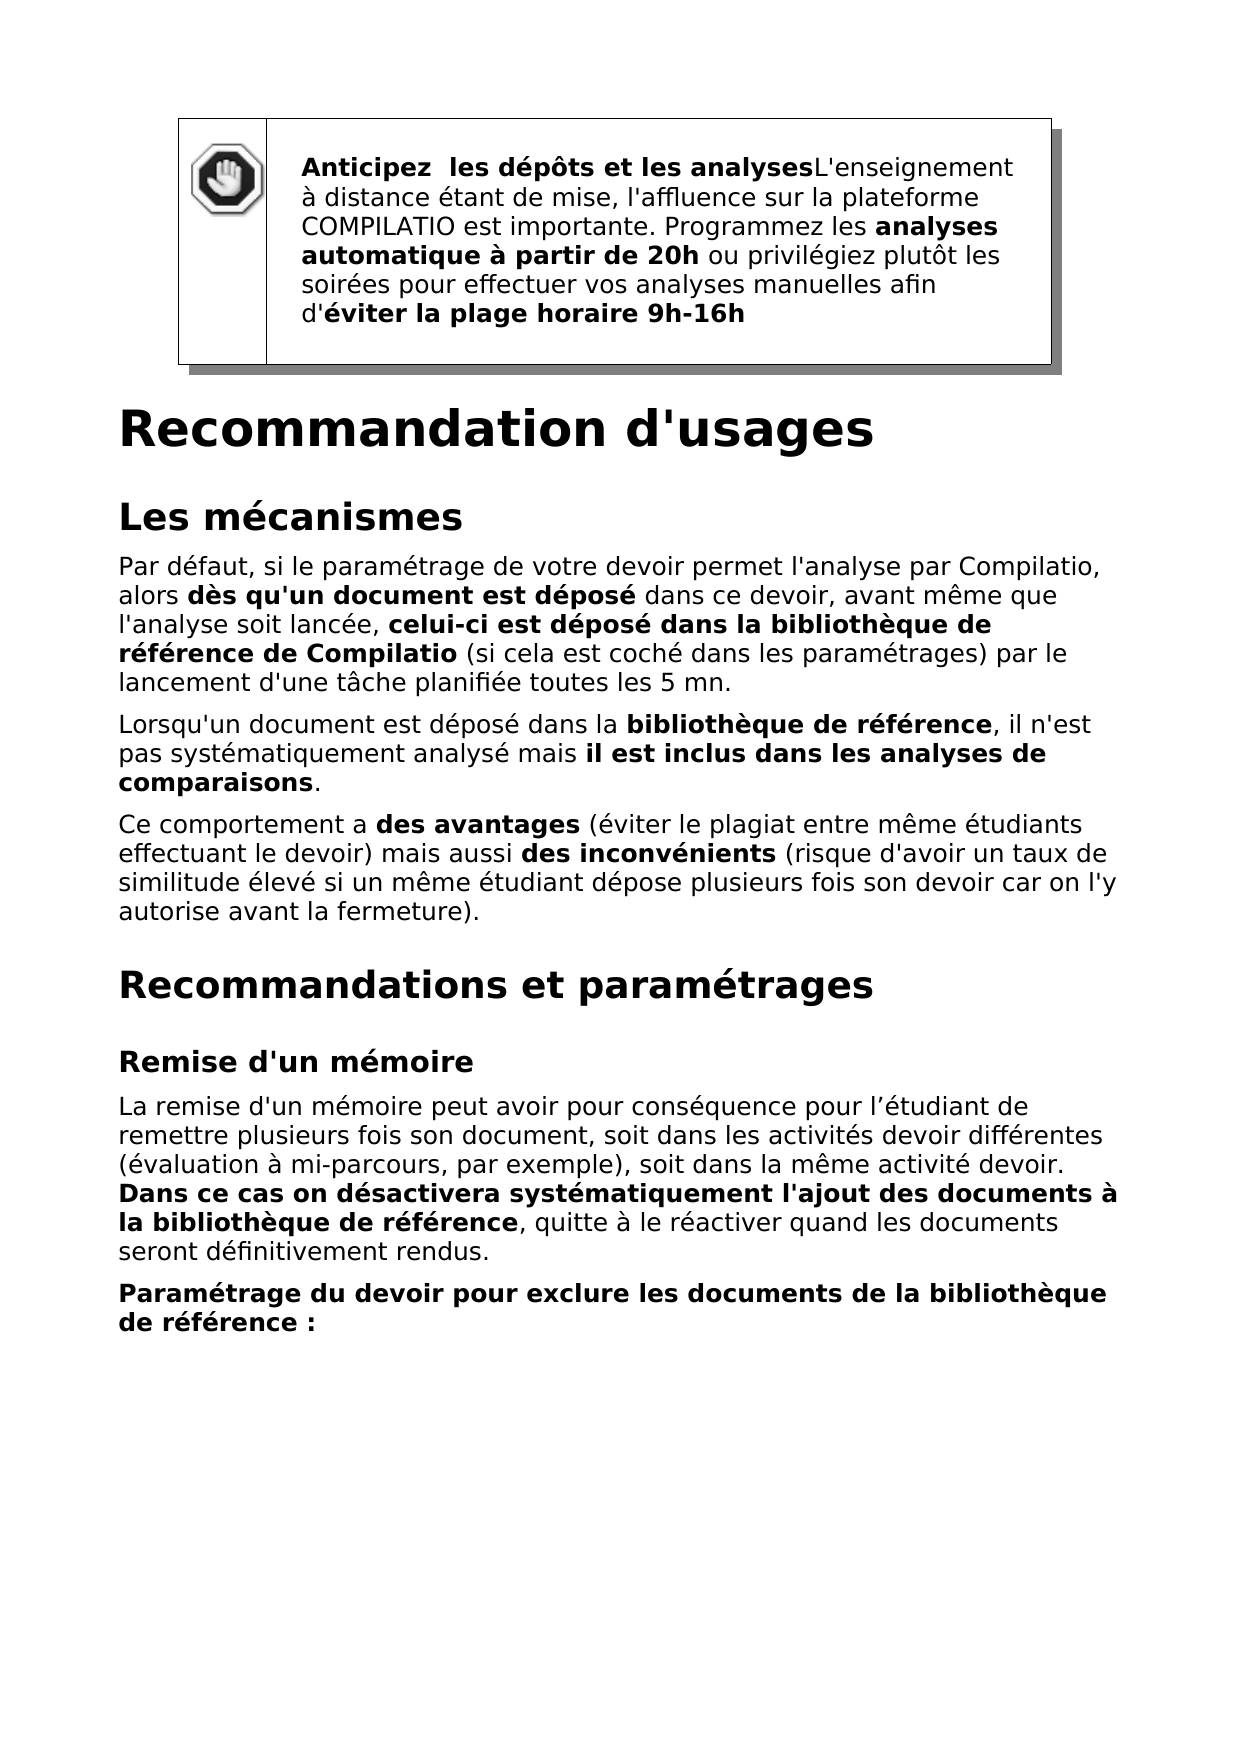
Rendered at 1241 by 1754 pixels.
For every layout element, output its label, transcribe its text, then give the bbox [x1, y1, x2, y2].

subtitle Recommandations et paramétrages [118, 964, 1122, 1008]
table_header Anticipez les dépôts et les analysesL'enseignement à distance étant de mise, l'affluence sur la plateforme COMPILATIO est importante. Programmez les analyses automatique à partir de 20h ou privilégiez plutôt les soirées pour effectuer vos analyses manuelles afin d'éviter la plage horaire 9h-16h [267, 119, 1051, 364]
text La remise d'un mémoire peut avoir pour conséquence pour l’étudiant de remettre plusieurs fois son document, soit dans les activités devoir différentes (évaluation à mi-parcours, par exemple), soit dans la même activité devoir. Dans ce cas on désactivera systématiquement l'ajout des documents à la bibliothèque de référence, quitte à le réactiver quand les documents seront définitivement rendus. [118, 1092, 1122, 1267]
subtitle Les mécanismes [118, 496, 1122, 539]
text Par défaut, si le paramétrage de votre devoir permet l'analyse par Compilatio, alors dès qu'un document est déposé dans ce devoir, avant même que l'analyse soit lancée, celui-ci est déposé dans la bibliothèque de référence de Compilatio (si cela est coché dans les paramétrages) par le lancement d'une tâche planifiée toutes les 5 mn. [118, 552, 1122, 697]
text Paramétrage du devoir pour exclure les documents de la bibliothèque de référence : [118, 1279, 1122, 1338]
subtitle Remise d'un mémoire [118, 1045, 1122, 1079]
table_header [179, 119, 266, 364]
text Lorsqu'un document est déposé dans la bibliothèque de référence, il n'est pas systématiquement analysé mais il est inclus dans les analyses de comparaisons. [118, 710, 1122, 797]
picture [190, 141, 266, 217]
subtitle Recommandation d'usages [118, 400, 1122, 458]
text Ce comportement a des avantages (éviter le plagiat entre même étudiants effectuant le devoir) mais aussi des inconvénients (risque d'avoir un taux de similitude élevé si un même étudiant dépose plusieurs fois son devoir car on l'y autorise avant la fermeture). [118, 810, 1122, 927]
